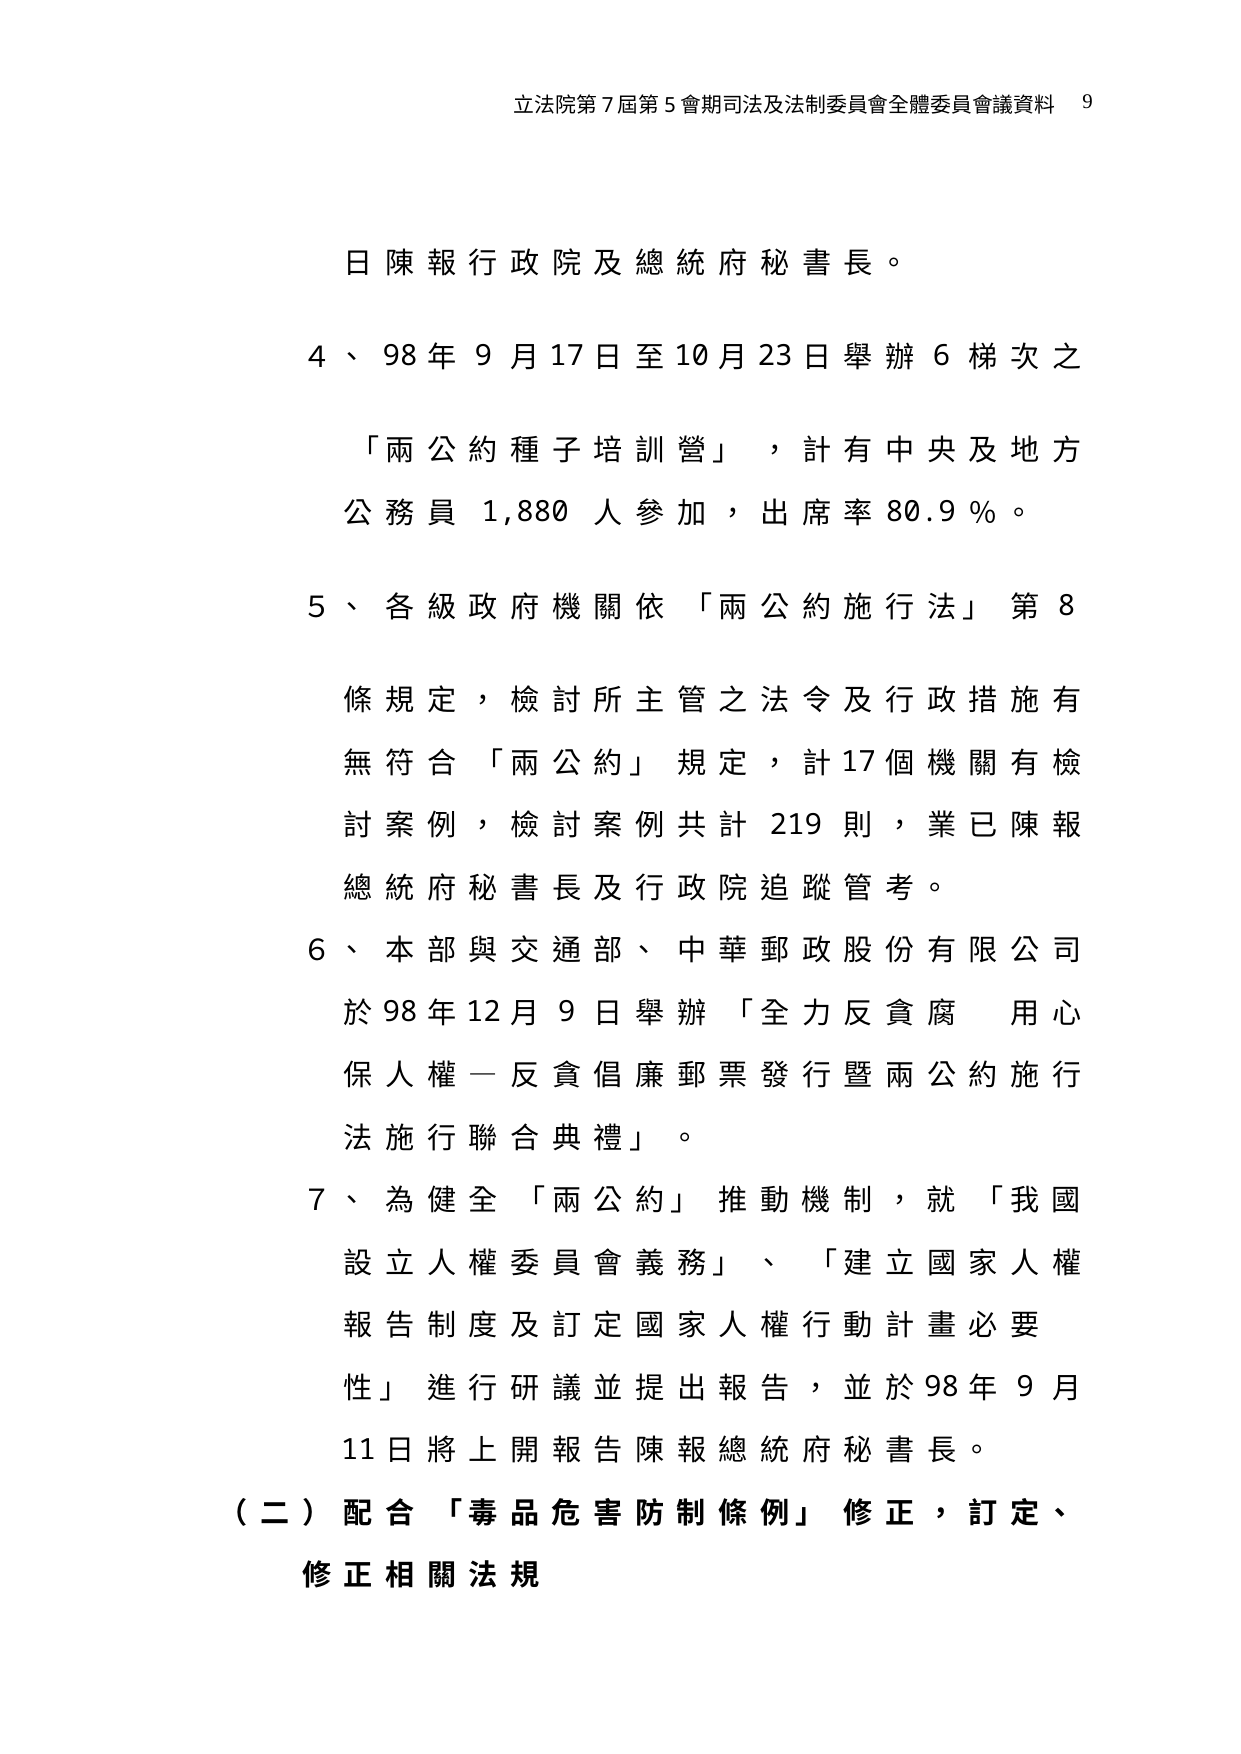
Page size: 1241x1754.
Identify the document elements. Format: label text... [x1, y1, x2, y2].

text 日陳報行政院及總統府秘書長。 [258, 219, 1087, 281]
text ７、為健全「兩公約」推動機制，就「我國設立人權委員會義務」、「建立國家人權報告制度及訂定國家人權行動計畫必要性」進行研議並提出報告，並於98年9月11日將上開報告陳報總統府秘書長。 [258, 1156, 1087, 1469]
text ５、各級政府機關依「兩公約施行法」第8條規定，檢討所主管之法令及行政措施有無符合「兩公約」規定，計17個機關有檢討案例，檢討案例共計219則，業已陳報總統府秘書長及行政院追蹤管考。 [258, 531, 1087, 906]
text ４、98年9月17日至10月23日舉辦6梯次之「兩公約種子培訓營」，計有中央及地方公務員1,880人參加，出席率80.9％。 [258, 281, 1087, 531]
text （二）配合「毒品危害防制條例」修正，訂定、修正相關法規 [199, 1469, 1087, 1594]
text ６、本部與交通部、中華郵政股份有限公司於98年12月9日舉辦「全力反貪腐 用心保人權—反貪倡廉郵票發行暨兩公約施行法施行聯合典禮」。 [258, 906, 1087, 1156]
